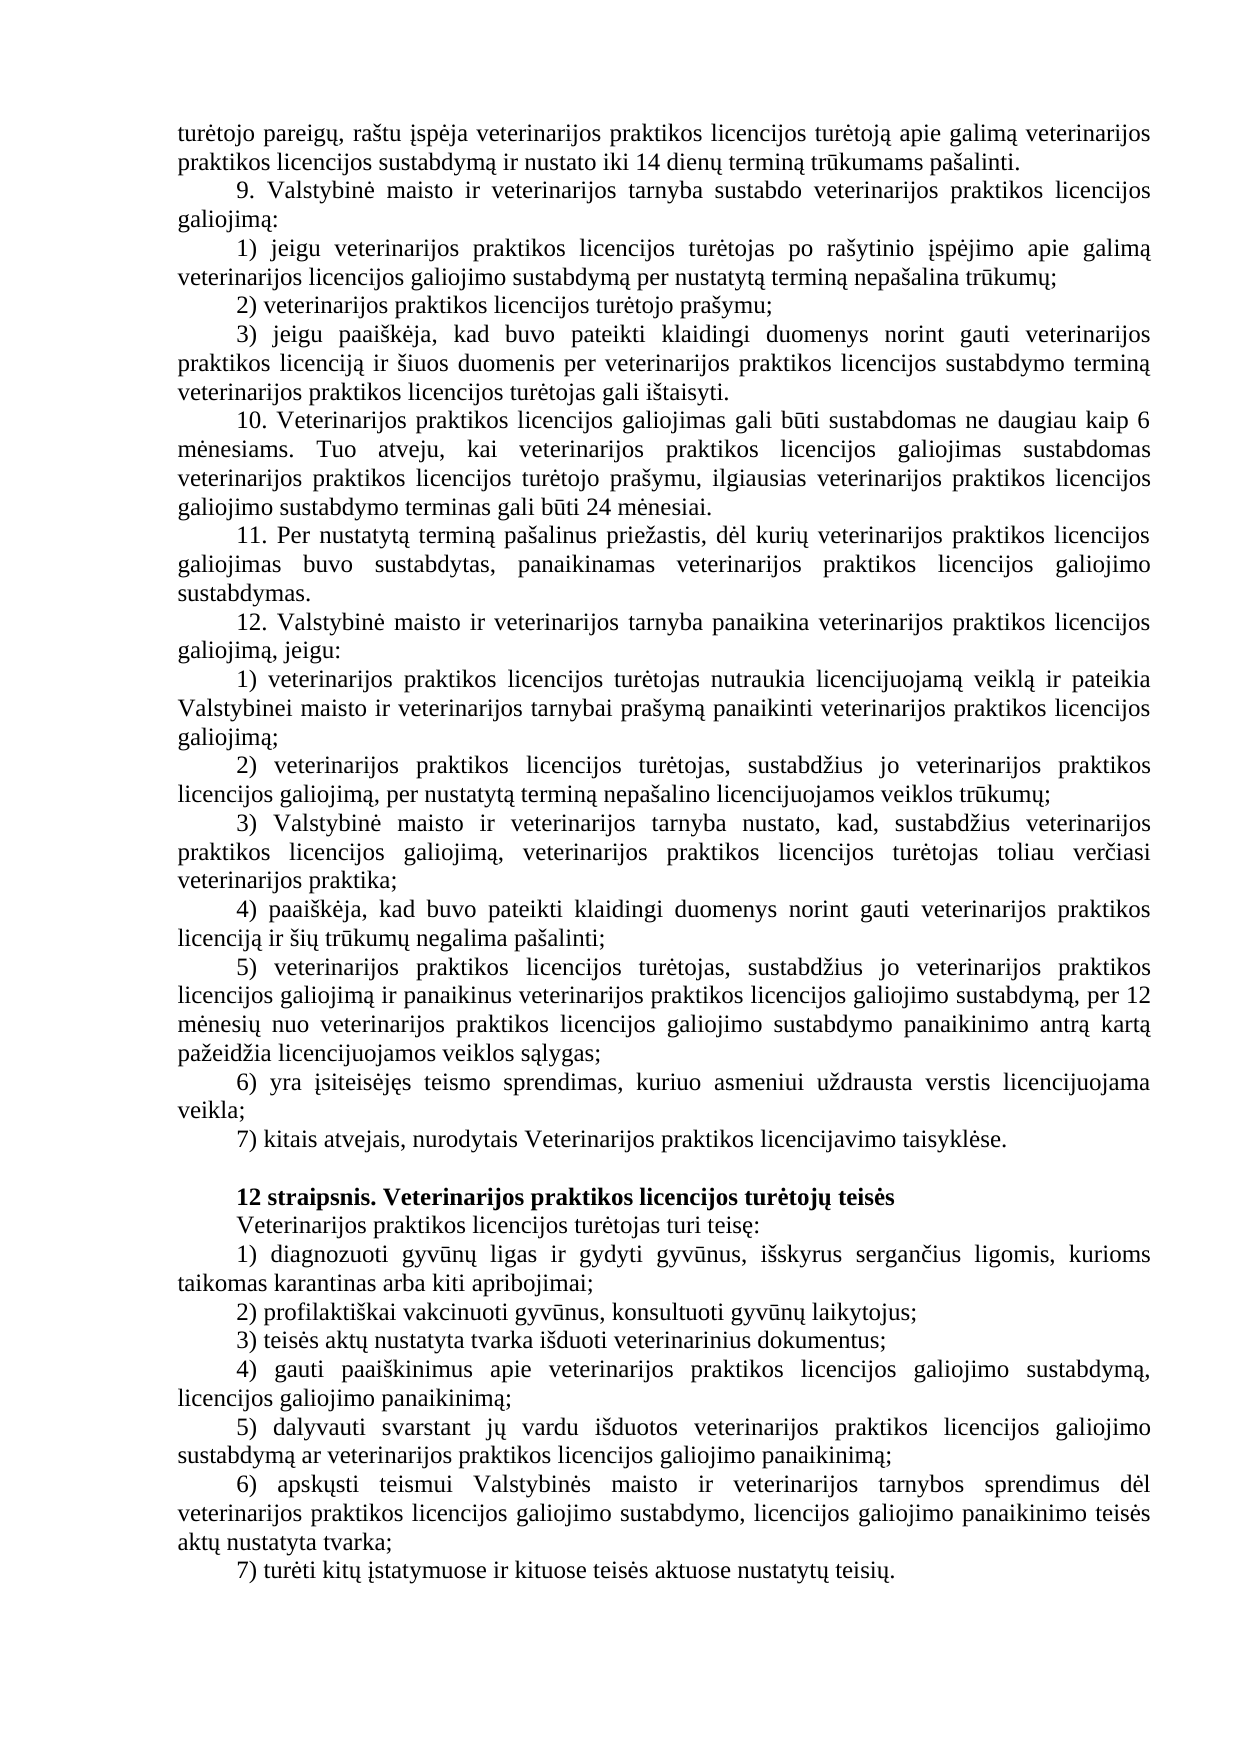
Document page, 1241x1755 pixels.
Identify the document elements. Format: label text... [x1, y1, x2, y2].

text 3) Valstybinė maisto ir veterinarijos tarnyba nustato, kad, sustabdžius veterinarijos praktikos licencijos galiojimą, veterinarijos praktikos licencijos turėtojas toliau verčiasi veterinarijos praktika; [177, 808, 1152, 894]
text 3) jeigu paaiškėja, kad buvo pateikti klaidingi duomenys norint gauti veterinarijos praktikos licenciją ir šiuos duomenis per veterinarijos praktikos licencijos sustabdymo terminą veterinarijos praktikos licencijos turėtojas gali ištaisyti. [177, 319, 1152, 406]
text 5) veterinarijos praktikos licencijos turėtojas, sustabdžius jo veterinarijos praktikos licencijos galiojimą ir panaikinus veterinarijos praktikos licencijos galiojimo sustabdymą, per 12 mėnesių nuo veterinarijos praktikos licencijos galiojimo sustabdymo panaikinimo antrą kartą pažeidžia licencijuojamos veiklos sąlygas; [177, 952, 1152, 1067]
text 4) paaiškėja, kad buvo pateikti klaidingi duomenys norint gauti veterinarijos praktikos licenciją ir šių trūkumų negalima pašalinti; [177, 894, 1152, 952]
text 2) veterinarijos praktikos licencijos turėtojo prašymu; [177, 291, 1152, 319]
text 2) profilaktiškai vakcinuoti gyvūnus, konsultuoti gyvūnų laikytojus; [177, 1297, 1152, 1326]
text 5) dalyvauti svarstant jų vardu išduotos veterinarijos praktikos licencijos galiojimo sustabdymą ar veterinarijos praktikos licencijos galiojimo panaikinimą; [177, 1412, 1152, 1469]
text 9. Valstybinė maisto ir veterinarijos tarnyba sustabdo veterinarijos praktikos licencijos galiojimą: [177, 176, 1152, 233]
text 6) yra įsiteisėjęs teismo sprendimas, kuriuo asmeniui uždrausta verstis licencijuojama veikla; [177, 1067, 1152, 1124]
text 12. Valstybinė maisto ir veterinarijos tarnyba panaikina veterinarijos praktikos licencijos galiojimą, jeigu: [177, 607, 1152, 664]
text turėtojo pareigų, raštu įspėja veterinarijos praktikos licencijos turėtoją apie galimą veterinarijos praktikos licencijos sustabdymą ir nustato iki 14 dienų terminą trūkumams pašalinti. [177, 118, 1152, 176]
text 1) veterinarijos praktikos licencijos turėtojas nutraukia licencijuojamą veiklą ir pateikia Valstybinei maisto ir veterinarijos tarnybai prašymą panaikinti veterinarijos praktikos licencijos galiojimą; [177, 664, 1152, 751]
text 2) veterinarijos praktikos licencijos turėtojas, sustabdžius jo veterinarijos praktikos licencijos galiojimą, per nustatytą terminą nepašalino licencijuojamos veiklos trūkumų; [177, 751, 1152, 808]
text 7) kitais atvejais, nurodytais Veterinarijos praktikos licencijavimo taisyklėse. [177, 1124, 1152, 1153]
text 11. Per nustatytą terminą pašalinus priežastis, dėl kurių veterinarijos praktikos licencijos galiojimas buvo sustabdytas, panaikinamas veterinarijos praktikos licencijos galiojimo sustabdymas. [177, 521, 1152, 607]
text Veterinarijos praktikos licencijos turėtojas turi teisę: [177, 1211, 1152, 1239]
text 1) diagnozuoti gyvūnų ligas ir gydyti gyvūnus, išskyrus sergančius ligomis, kurioms taikomas karantinas arba kiti apribojimai; [177, 1239, 1152, 1297]
text 7) turėti kitų įstatymuose ir kituose teisės aktuose nustatytų teisių. [177, 1556, 1152, 1584]
text 6) apskųsti teismui Valstybinės maisto ir veterinarijos tarnybos sprendimus dėl veterinarijos praktikos licencijos galiojimo sustabdymo, licencijos galiojimo panaikinimo teisės aktų nustatyta tvarka; [177, 1469, 1152, 1556]
text 12 straipsnis. Veterinarijos praktikos licencijos turėtojų teisės [177, 1182, 1152, 1211]
text 1) jeigu veterinarijos praktikos licencijos turėtojas po rašytinio įspėjimo apie galimą veterinarijos licencijos galiojimo sustabdymą per nustatytą terminą nepašalina trūkumų; [177, 233, 1152, 291]
text 3) teisės aktų nustatyta tvarka išduoti veterinarinius dokumentus; [177, 1326, 1152, 1354]
text 10. Veterinarijos praktikos licencijos galiojimas gali būti sustabdomas ne daugiau kaip 6 mėnesiams. Tuo atveju, kai veterinarijos praktikos licencijos galiojimas sustabdomas veterinarijos praktikos licencijos turėtojo prašymu, ilgiausias veterinarijos praktikos licencijos galiojimo sustabdymo terminas gali būti 24 mėnesiai. [177, 406, 1152, 521]
text 4) gauti paaiškinimus apie veterinarijos praktikos licencijos galiojimo sustabdymą, licencijos galiojimo panaikinimą; [177, 1354, 1152, 1412]
